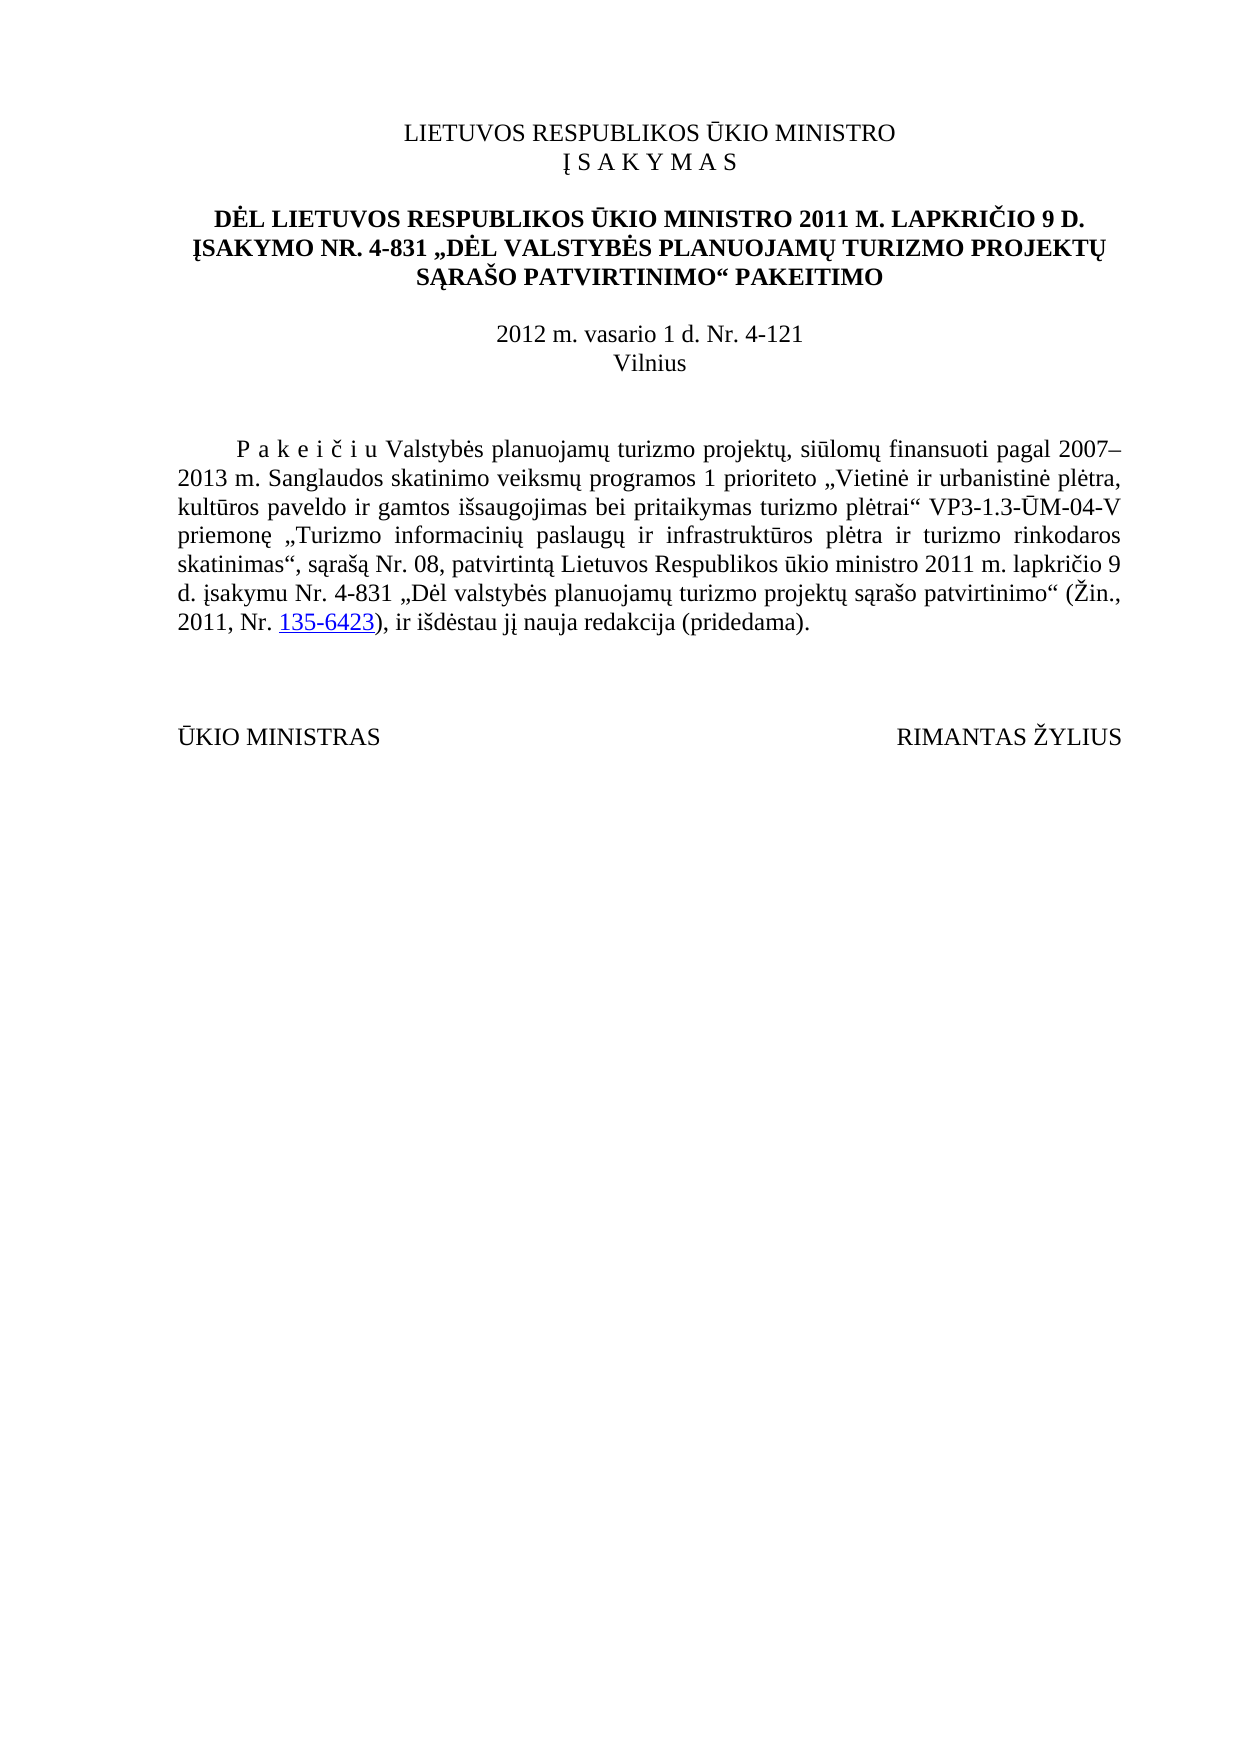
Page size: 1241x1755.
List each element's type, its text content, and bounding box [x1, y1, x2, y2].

text į s a k y m a s [177, 147, 1122, 176]
text Vilnius [177, 348, 1122, 377]
text P a k e i č i u Valstybės planuojamų turizmo projektų, siūlomų finansuoti pagal 2007–2013 m. Sanglaudos skatinimo veiksmų programos 1 prioriteto „Vietinė ir urbanistinė plėtra, kultūros paveldo ir gamtos išsaugojimas bei pritaikymas turizmo plėtrai“ VP3-1.3-ŪM-04-V priemonę „Turizmo informacinių paslaugų ir infrastruktūros plėtra ir turizmo rinkodaros skatinimas“, sąrašą Nr. 08, patvirtintą Lietuvos Respublikos ūkio ministro 2011 m. lapkričio 9 d. įsakymu Nr. 4-831 „Dėl valstybės planuojamų turizmo projektų sąrašo patvirtinimo“ (Žin., 2011, Nr. 135-6423), ir išdėstau jį nauja redakcija (pridedama). [177, 434, 1122, 636]
text dėl lietuvos respublikos ūkio ministro 2011 m. lapkričio 9 d. įsakymo Nr. 4-831 „DĖL valstybės planuojamų turizmo projektų sąrašO patvirtinimo“ pakeitimo [177, 204, 1122, 291]
text LIETUVOS RESPUBLIKOS ŪKIO MINISTRO [177, 118, 1122, 147]
text 2012 m. vasario 1 d. Nr. 4-121 [177, 319, 1122, 348]
text Ūkio ministras Rimantas Žylius [177, 722, 1122, 751]
